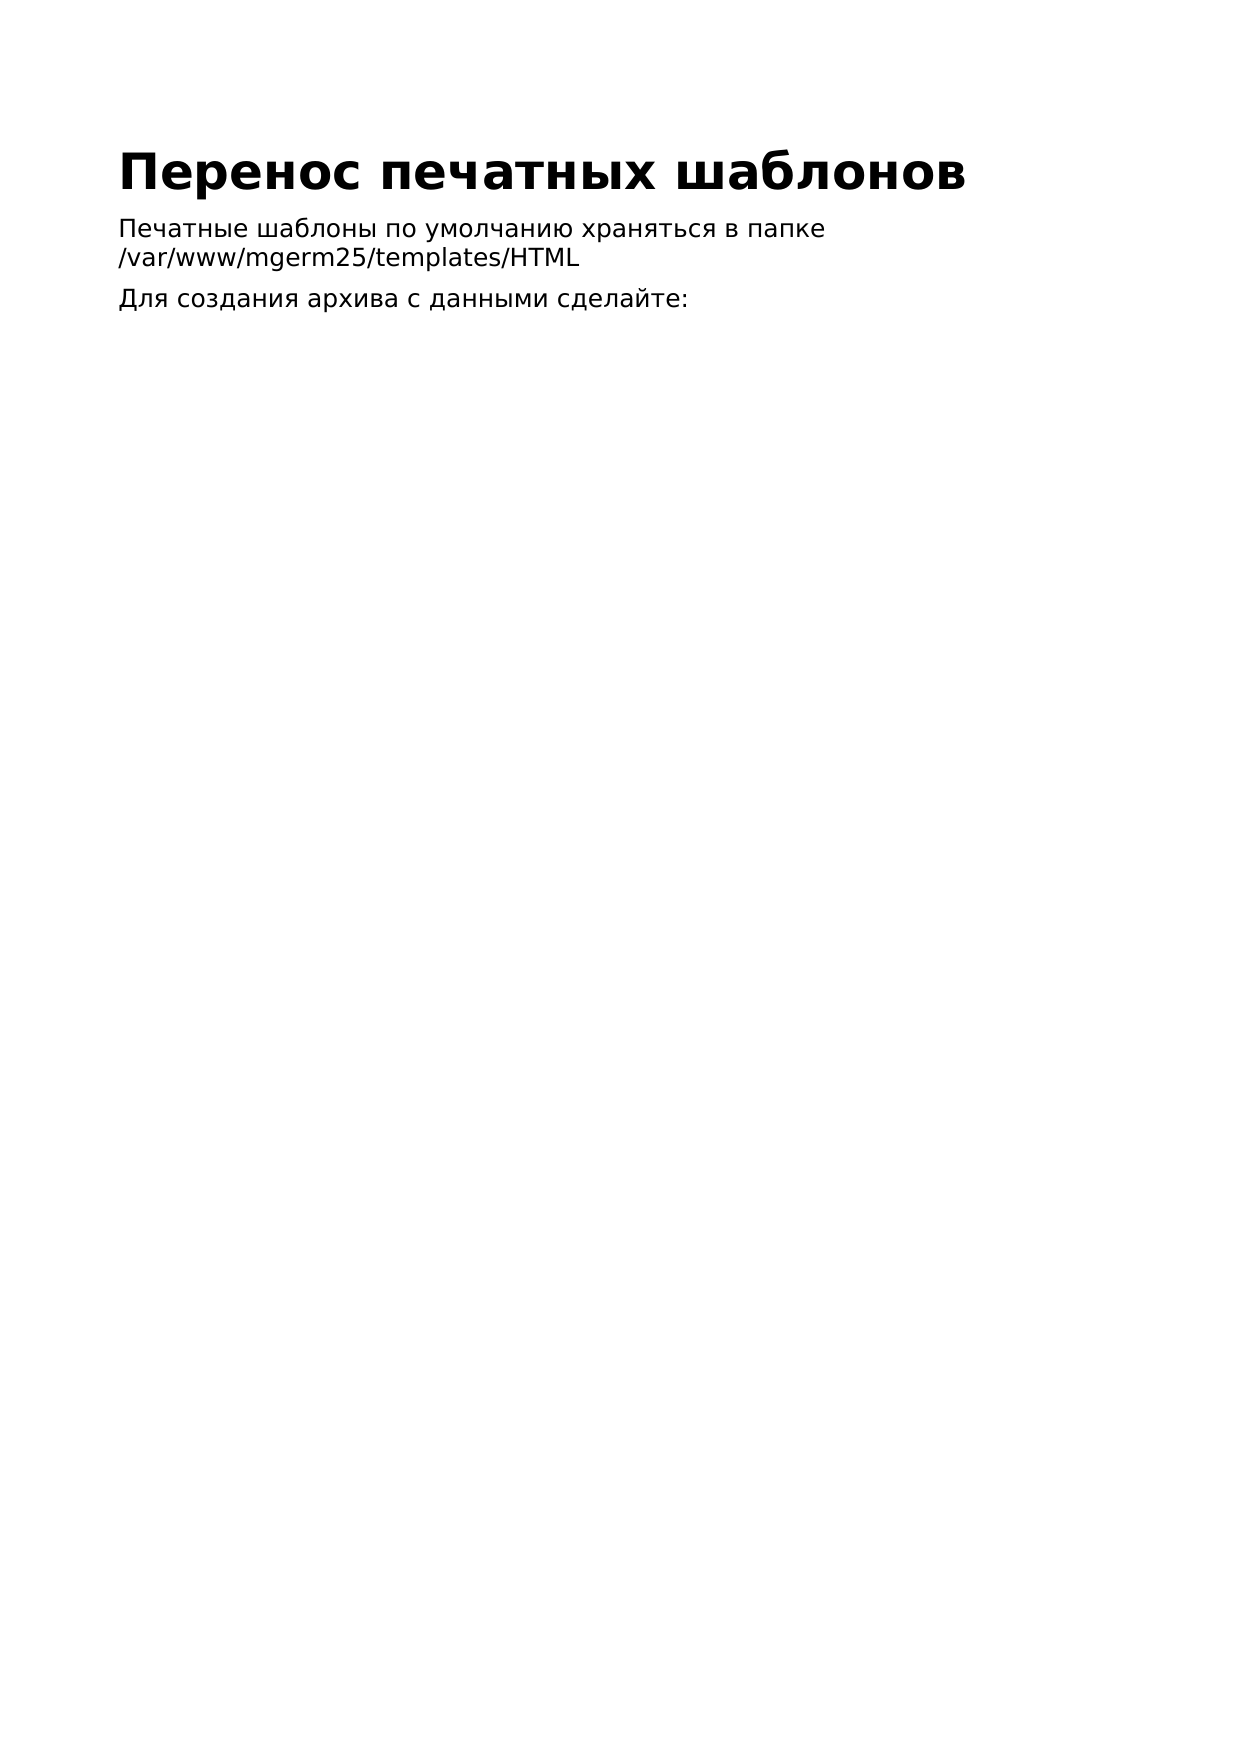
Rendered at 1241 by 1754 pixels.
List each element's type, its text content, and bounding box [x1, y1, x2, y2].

text Для создания архива с данными сделайте: [118, 285, 1122, 314]
text Печатные шаблоны по умолчанию храняться в папке /var/www/mgerm25/templates/HTML [118, 214, 1122, 272]
subtitle Перенос печатных шаблонов [118, 143, 1122, 201]
